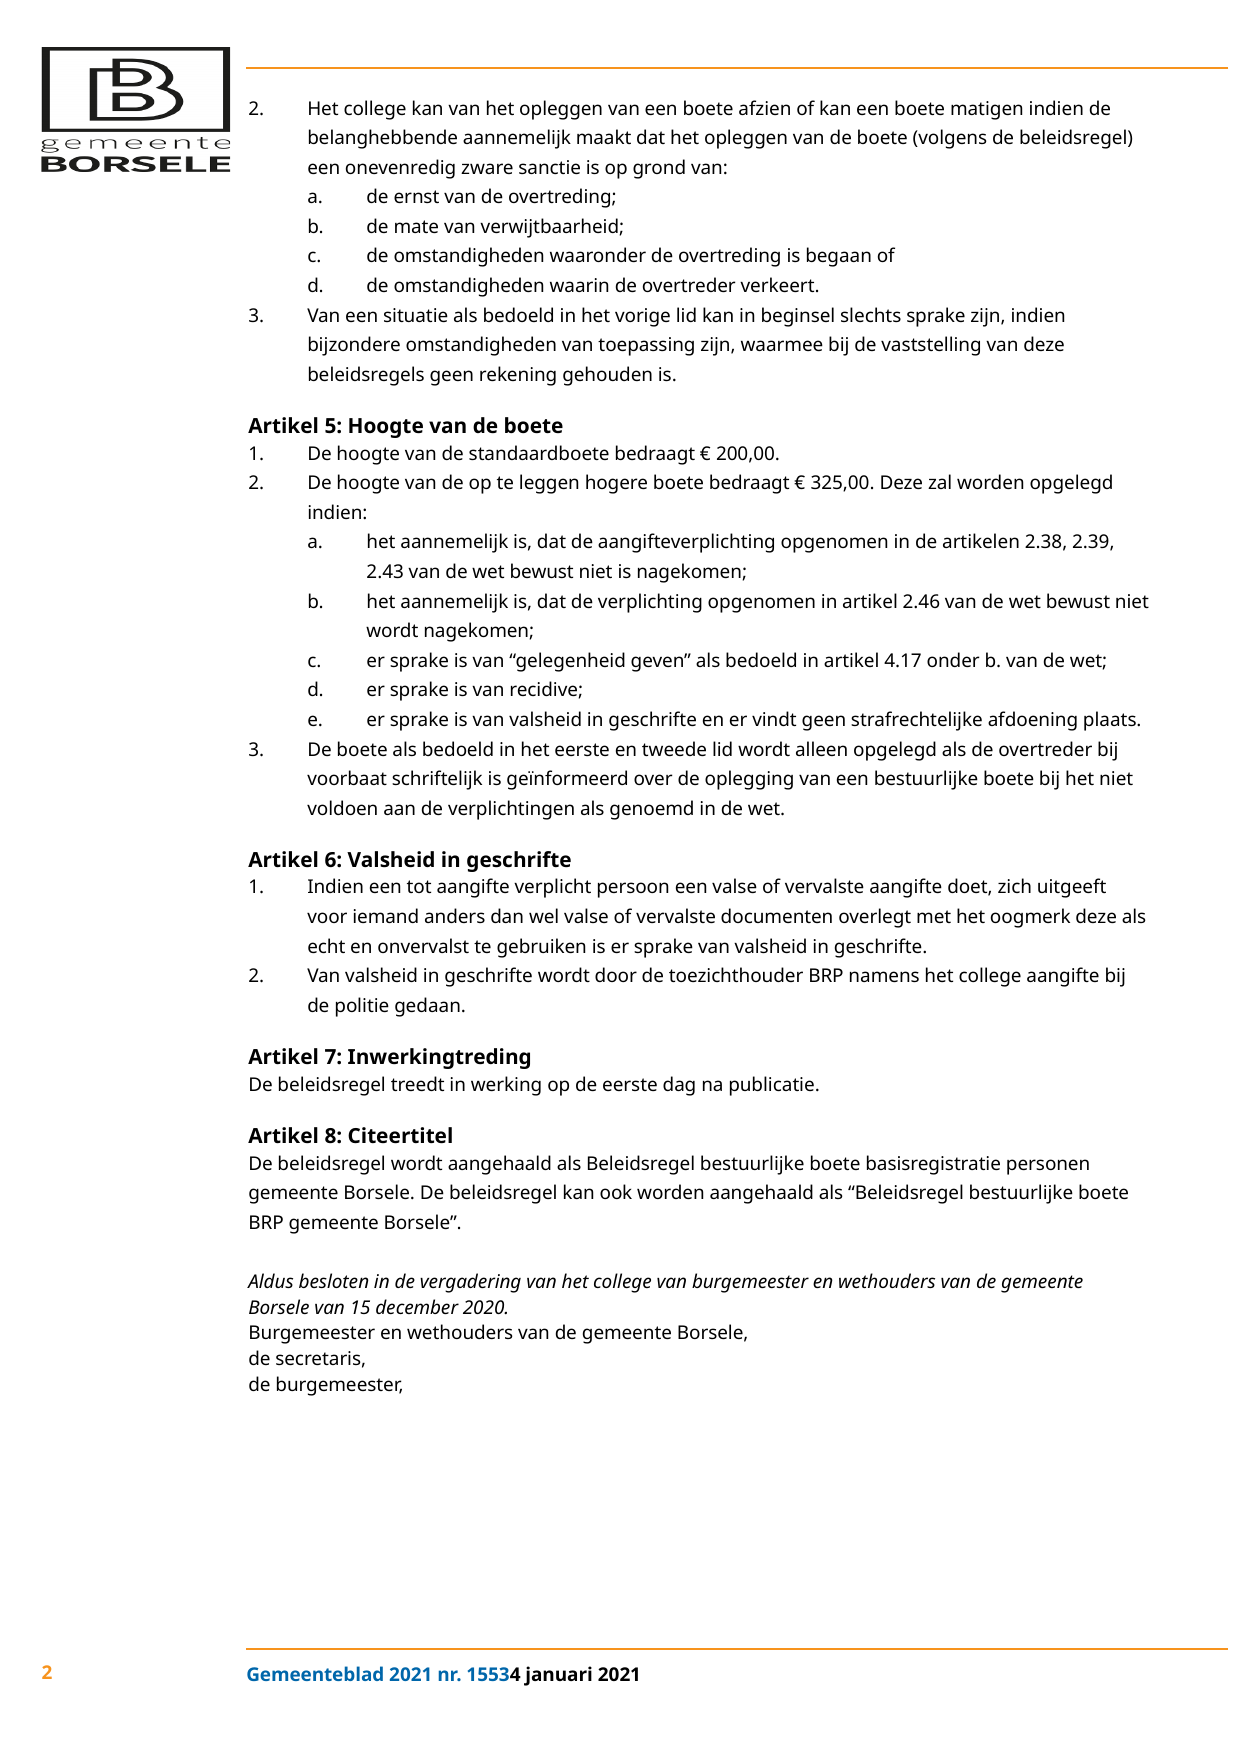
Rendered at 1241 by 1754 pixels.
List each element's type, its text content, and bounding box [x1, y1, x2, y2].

list de omstandigheden waaronder de overtreding is begaan of [307, 243, 1152, 268]
list De hoogte van de op te leggen hogere boete bedraagt € 325,00. Deze zal worden opgelegd indien: [248, 469, 1152, 525]
list De hoogte van de standaardboete bedraagt € 200,00. [248, 440, 1152, 466]
list Van valsheid in geschrifte wordt door de toezichthouder BRP namens het college aangifte bij de politie gedaan. [248, 962, 1152, 1018]
text De beleidsregel wordt aangehaald als Beleidsregel bestuurlijke boete basisregistratie personen gemeente Borsele. De beleidsregel kan ook worden aangehaald als “Beleidsregel bestuurlijke boete BRP gemeente Borsele”. [248, 1150, 1152, 1235]
text de secretaris, [248, 1345, 1152, 1371]
list er sprake is van recidive; [307, 677, 1152, 702]
text Burgemeester en wethouders van de gemeente Borsele, [248, 1319, 1152, 1345]
list de omstandigheden waarin de overtreder verkeert. [307, 272, 1152, 298]
list Het college kan van het opleggen van een boete afzien of kan een boete matigen indien de belanghebbende aannemelijk maakt dat het opleggen van de boete (volgens de beleidsregel) een onevenredig zware sanctie is op grond van: [248, 95, 1152, 180]
list het aannemelijk is, dat de aangifteverplichting opgenomen in de artikelen 2.38, 2.39, 2.43 van de wet bewust niet is nagekomen; [307, 529, 1152, 584]
list De boete als bedoeld in het eerste en tweede lid wordt alleen opgelegd als de overtreder bij voorbaat schriftelijk is geïnformeerd over de oplegging van een bestuurlijke boete bij het niet voldoen aan de verplichtingen als genoemd in de wet. [248, 736, 1152, 821]
list de ernst van de overtreding; [307, 183, 1152, 209]
list het aannemelijk is, dat de verplichting opgenomen in artikel 2.46 van de wet bewust niet wordt nagekomen; [307, 588, 1152, 643]
text Aldus besloten in de vergadering van het college van burgemeester en wethouders van de gemeente Borsele van 15 december 2020. [248, 1268, 1152, 1319]
text Artikel 5: Hoogte van de boete [248, 411, 1152, 440]
text de burgemeester, [248, 1371, 1152, 1397]
text Artikel 7: Inwerkingtreding [248, 1042, 1152, 1071]
text Artikel 8: Citeertitel [248, 1121, 1152, 1150]
list Indien een tot aangifte verplicht persoon een valse of vervalste aangifte doet, zich uitgeeft voor iemand anders dan wel valse of vervalste documenten overlegt met het oogmerk deze als echt en onvervalst te gebruiken is er sprake van valsheid in geschrifte. [248, 874, 1152, 959]
list er sprake is van valsheid in geschrifte en er vindt geen strafrechtelijke afdoening plaats. [307, 706, 1152, 732]
list de mate van verwijtbaarheid; [307, 213, 1152, 239]
text De beleidsregel treedt in werking op de eerste dag na publicatie. [248, 1071, 1152, 1097]
picture [41, 47, 231, 172]
list Van een situatie als bedoeld in het vorige lid kan in beginsel slechts sprake zijn, indien bijzondere omstandigheden van toepassing zijn, waarmee bij de vaststelling van deze beleidsregels geen rekening gehouden is. [248, 302, 1152, 387]
list er sprake is van “gelegenheid geven” als bedoeld in artikel 4.17 onder b. van de wet; [307, 647, 1152, 673]
text Artikel 6: Valsheid in geschrifte [248, 845, 1152, 874]
